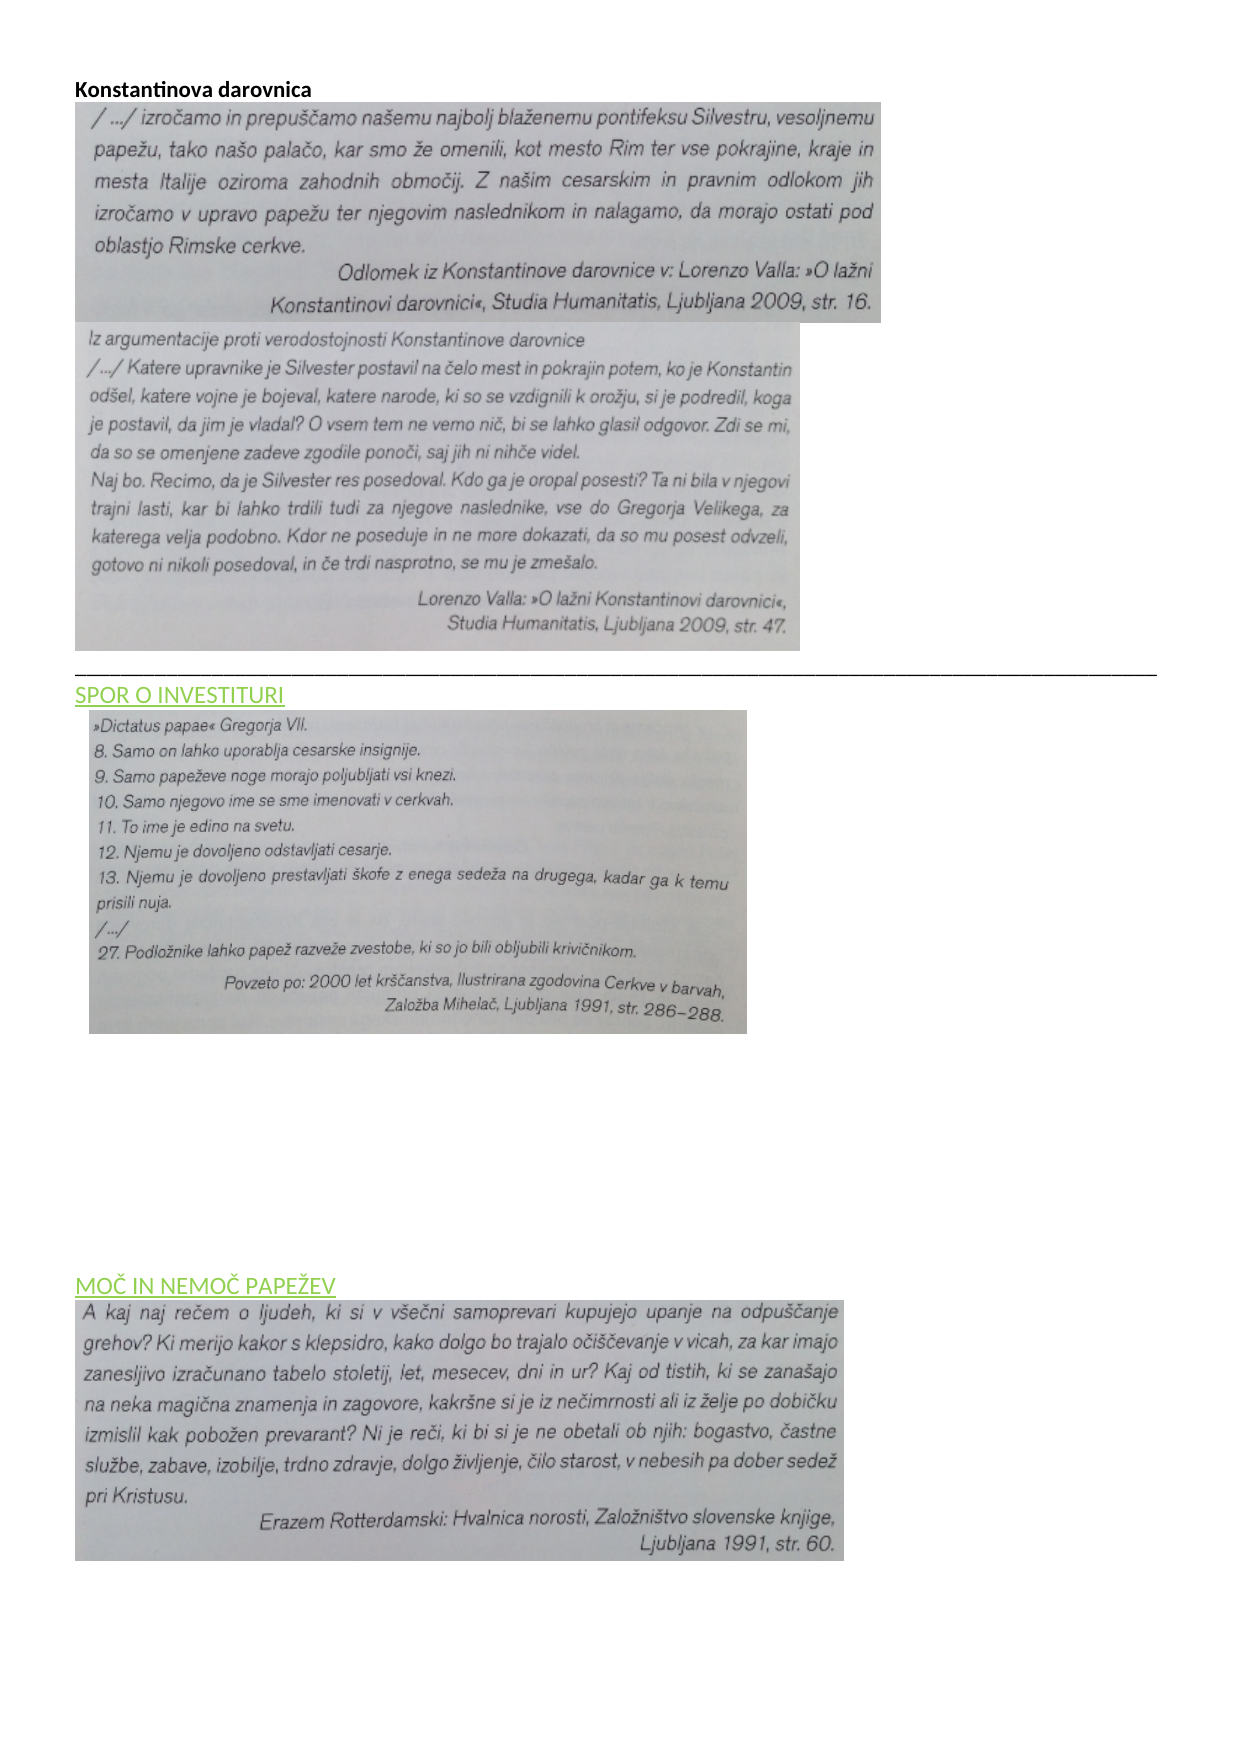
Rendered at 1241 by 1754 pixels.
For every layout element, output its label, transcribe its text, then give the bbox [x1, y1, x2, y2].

picture [89, 710, 747, 1034]
picture [75, 1300, 844, 1561]
text Konstantinova darovnica [75, 75, 1165, 103]
picture [75, 102, 881, 651]
text SPOR O INVESTITURI [75, 679, 1165, 709]
text MOČ IN NEMOČ PAPEŽEV [75, 1270, 1165, 1300]
text _______________________________________________________________________________________________ [75, 651, 1165, 679]
